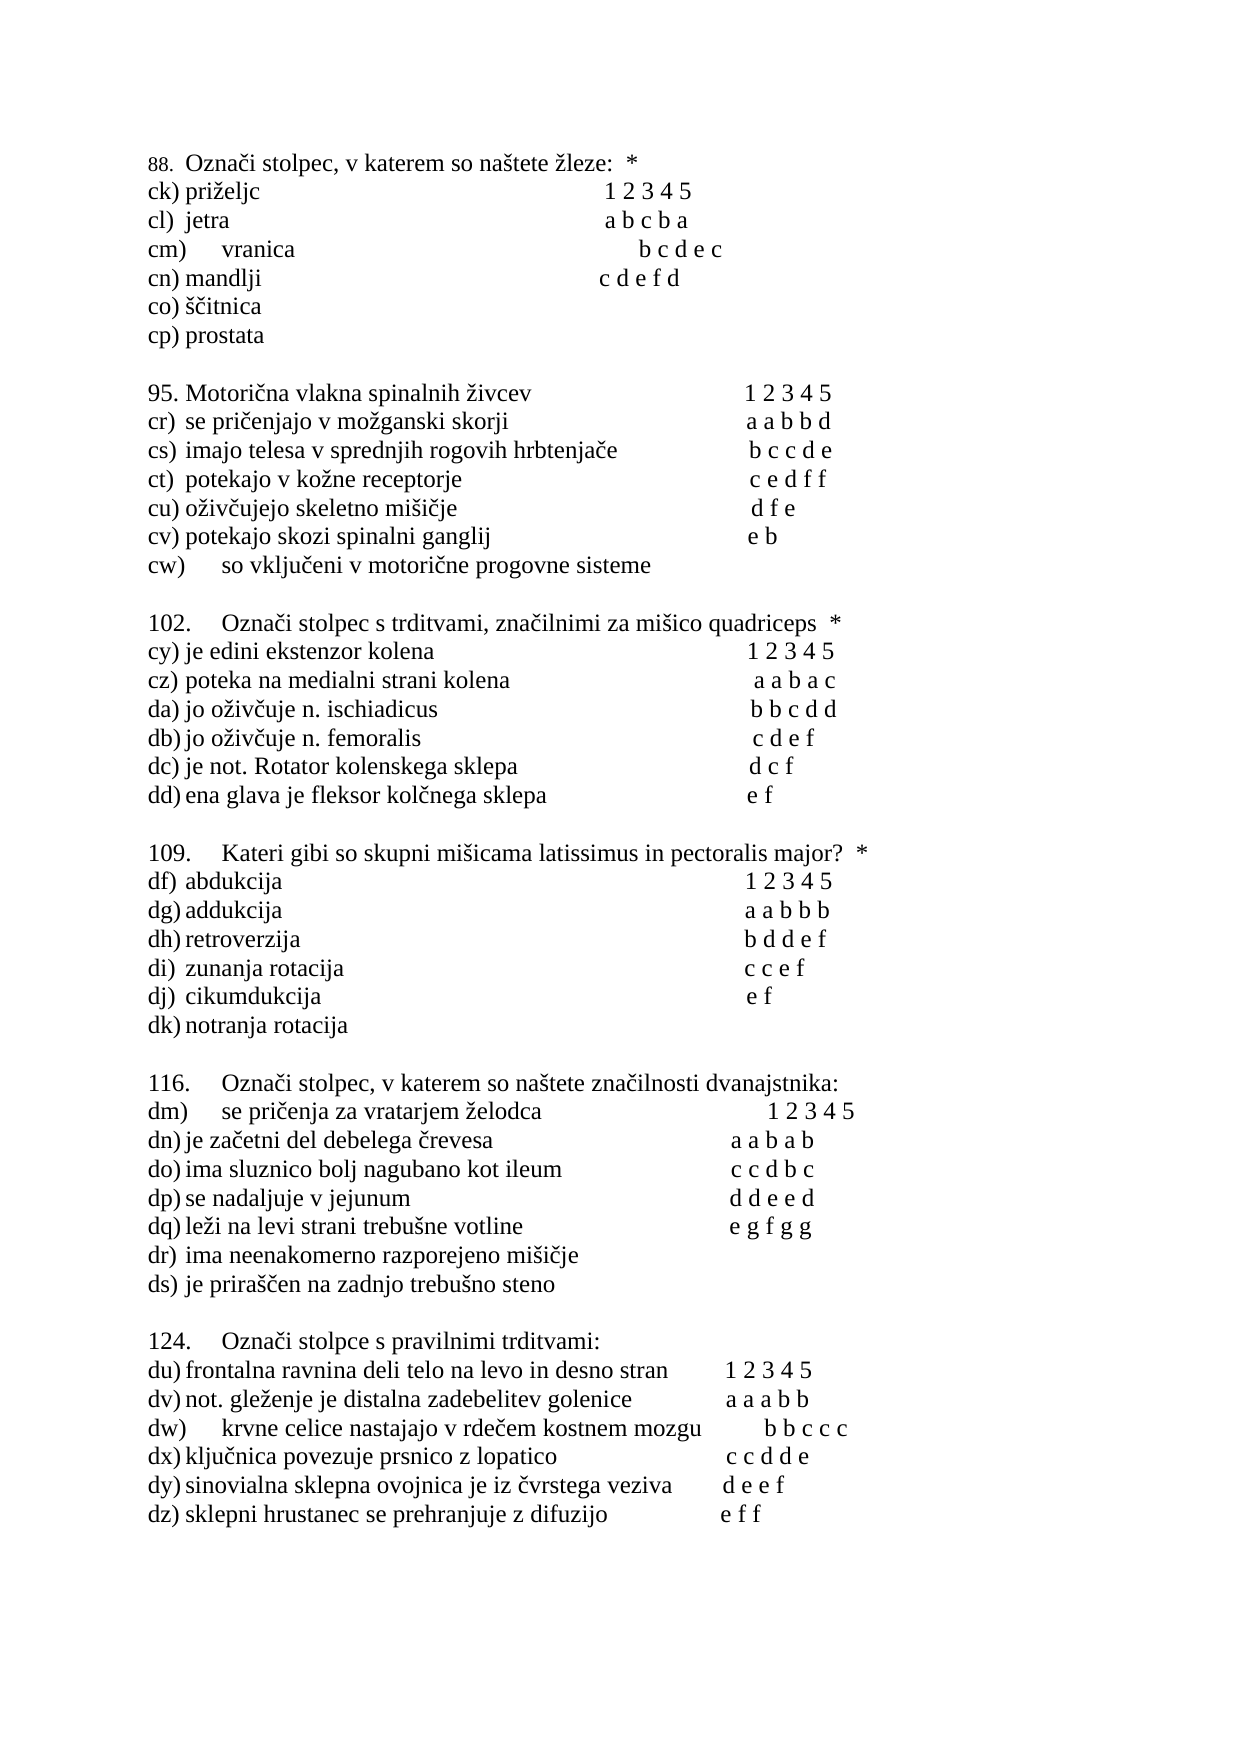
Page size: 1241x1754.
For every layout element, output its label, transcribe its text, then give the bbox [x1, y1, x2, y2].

list potekajo v kožne receptorje c e d f f [148, 464, 1093, 493]
list Označi stolpce s pravilnimi trditvami: [148, 1326, 1093, 1355]
list krvne celice nastajajo v rdečem kostnem mozgu b b c c c [148, 1413, 1093, 1441]
list Označi stolpec s trditvami, značilnimi za mišico quadriceps * [148, 608, 1093, 636]
list abdukcija 1 2 3 4 5 [148, 866, 1093, 895]
list addukcija a a b b b [148, 895, 1093, 924]
list Motorična vlakna spinalnih živcev 1 2 3 4 5 [148, 378, 1093, 406]
list frontalna ravnina deli telo na levo in desno stran 1 2 3 4 5 [148, 1355, 1093, 1384]
list je not. Rotator kolenskega sklepa d c f [148, 751, 1093, 780]
list poteka na medialni strani kolena a a b a c [148, 665, 1093, 694]
list prostata [148, 320, 1093, 349]
list notranja rotacija [148, 1010, 1093, 1039]
list ima neenakomerno razporejeno mišičje [148, 1240, 1093, 1269]
list retroverzija b d d e f [148, 924, 1093, 953]
list priželjc 1 2 3 4 5 [148, 176, 1093, 205]
list oživčujejo skeletno mišičje d f e [148, 493, 1093, 521]
list so vključeni v motorične progovne sisteme [148, 550, 1093, 579]
list jo oživčuje n. ischiadicus b b c d d [148, 694, 1093, 723]
list je priraščen na zadnjo trebušno steno [148, 1269, 1093, 1298]
list Kateri gibi so skupni mišicama latissimus in pectoralis major? * [148, 838, 1093, 866]
list jo oživčuje n. femoralis c d e f [148, 723, 1093, 751]
list sklepni hrustanec se prehranjuje z difuzijo e f f [148, 1499, 1093, 1528]
list je začetni del debelega črevesa a a b a b [148, 1125, 1093, 1154]
list ključnica povezuje prsnico z lopatico c c d d e [148, 1441, 1093, 1470]
list se pričenja za vratarjem želodca 1 2 3 4 5 [148, 1096, 1093, 1125]
list je edini ekstenzor kolena 1 2 3 4 5 [148, 636, 1093, 665]
list cikumdukcija e f [148, 981, 1093, 1010]
list ščitnica [148, 291, 1093, 320]
list jetra a b c b a [148, 205, 1093, 234]
list leži na levi strani trebušne votline e g f g g [148, 1211, 1093, 1240]
list zunanja rotacija c c e f [148, 953, 1093, 981]
list ena glava je fleksor kolčnega sklepa e f [148, 780, 1093, 809]
list Označi stolpec, v katerem so naštete značilnosti dvanajstnika: [148, 1068, 1093, 1096]
list potekajo skozi spinalni ganglij e b [148, 521, 1093, 550]
list vranica b c d e c [148, 234, 1093, 263]
list Označi stolpec, v katerem so naštete žleze: * [148, 148, 1093, 176]
list mandlji c d e f d [148, 263, 1093, 291]
list sinovialna sklepna ovojnica je iz čvrstega veziva d e e f [148, 1470, 1093, 1499]
list se pričenjajo v možganski skorji a a b b d [148, 406, 1093, 435]
list se nadaljuje v jejunum d d e e d [148, 1183, 1093, 1211]
list imajo telesa v sprednjih rogovih hrbtenjače b c c d e [148, 435, 1093, 464]
list not. gleženje je distalna zadebelitev golenice a a a b b [148, 1384, 1093, 1413]
list ima sluznico bolj nagubano kot ileum c c d b c [148, 1154, 1093, 1183]
